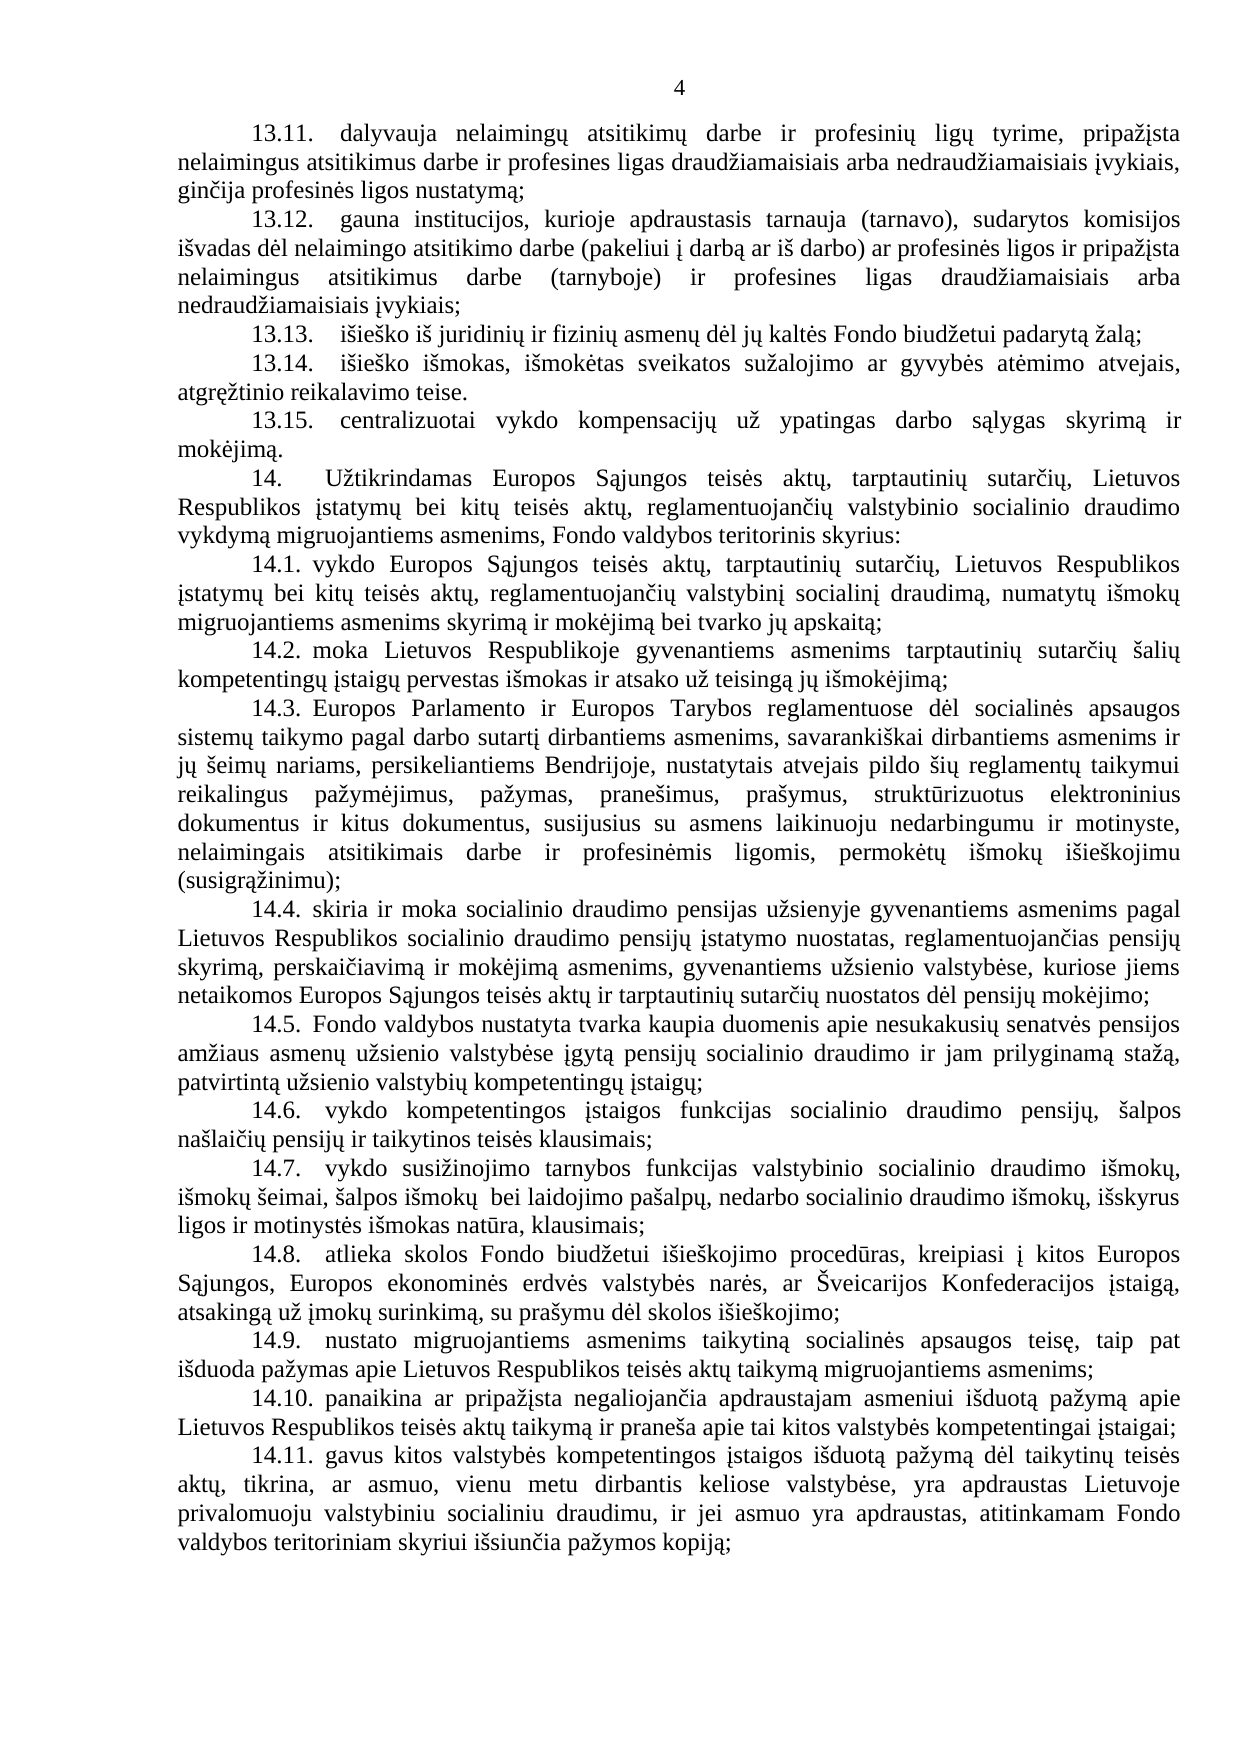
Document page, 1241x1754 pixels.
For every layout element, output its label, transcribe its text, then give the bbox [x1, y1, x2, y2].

text 13.12. gauna institucijos, kurioje apdraustasis tarnauja (tarnavo), sudarytos komisijos išvadas dėl nelaimingo atsitikimo darbe (pakeliui į darbą ar iš darbo) ar profesinės ligos ir pripažįsta nelaimingus atsitikimus darbe (tarnyboje) ir profesines ligas draudžiamaisiais arba nedraudžiamaisiais įvykiais; [177, 204, 1181, 319]
text 14.11. gavus kitos valstybės kompetentingos įstaigos išduotą pažymą dėl taikytinų teisės aktų, tikrina, ar asmuo, vienu metu dirbantis keliose valstybėse, yra apdraustas Lietuvoje privalomuoju valstybiniu socialiniu draudimu, ir jei asmuo yra apdraustas, atitinkamam Fondo valdybos teritoriniam skyriui išsiunčia pažymos kopiją; [177, 1441, 1181, 1556]
text 14.8. atlieka skolos Fondo biudžetui išieškojimo procedūras, kreipiasi į kitos Europos Sąjungos, Europos ekonominės erdvės valstybės narės, ar Šveicarijos Konfederacijos įstaigą, atsakingą už įmokų surinkimą, su prašymu dėl skolos išieškojimo; [177, 1239, 1181, 1326]
text 14.2. moka Lietuvos Respublikoje gyvenantiems asmenims tarptautinių sutarčių šalių kompetentingų įstaigų pervestas išmokas ir atsako už teisingą jų išmokėjimą; [177, 636, 1181, 693]
text 14.6. vykdo kompetentingos įstaigos funkcijas socialinio draudimo pensijų, šalpos našlaičių pensijų ir taikytinos teisės klausimais; [177, 1096, 1181, 1153]
text 13.15. centralizuotai vykdo kompensacijų už ypatingas darbo sąlygas skyrimą ir mokėjimą. [177, 406, 1181, 463]
text 14.4. skiria ir moka socialinio draudimo pensijas užsienyje gyvenantiems asmenims pagal Lietuvos Respublikos socialinio draudimo pensijų įstatymo nuostatas, reglamentuojančias pensijų skyrimą, perskaičiavimą ir mokėjimą asmenims, gyvenantiems užsienio valstybėse, kuriose jiems netaikomos Europos Sąjungos teisės aktų ir tarptautinių sutarčių nuostatos dėl pensijų mokėjimo; [177, 894, 1181, 1009]
text 14.3. Europos Parlamento ir Europos Tarybos reglamentuose dėl socialinės apsaugos sistemų taikymo pagal darbo sutartį dirbantiems asmenims, savarankiškai dirbantiems asmenims ir jų šeimų nariams, persikeliantiems Bendrijoje, nustatytais atvejais pildo šių reglamentų taikymui reikalingus pažymėjimus, pažymas, pranešimus, prašymus, struktūrizuotus elektroninius dokumentus ir kitus dokumentus, susijusius su asmens laikinuoju nedarbingumu ir motinyste, nelaimingais atsitikimais darbe ir profesinėmis ligomis, permokėtų išmokų išieškojimu (susigrąžinimu); [177, 693, 1181, 894]
text 13.14. išieško išmokas, išmokėtas sveikatos sužalojimo ar gyvybės atėmimo atvejais, atgręžtinio reikalavimo teise. [177, 348, 1181, 406]
text 14. Užtikrindamas Europos Sąjungos teisės aktų, tarptautinių sutarčių, Lietuvos Respublikos įstatymų bei kitų teisės aktų, reglamentuojančių valstybinio socialinio draudimo vykdymą migruojantiems asmenims, Fondo valdybos teritorinis skyrius: [177, 463, 1181, 549]
text 14.9. nustato migruojantiems asmenims taikytiną socialinės apsaugos teisę, taip pat išduoda pažymas apie Lietuvos Respublikos teisės aktų taikymą migruojantiems asmenims; [177, 1326, 1181, 1383]
text 14.5. Fondo valdybos nustatyta tvarka kaupia duomenis apie nesukakusių senatvės pensijos amžiaus asmenų užsienio valstybėse įgytą pensijų socialinio draudimo ir jam prilyginamą stažą, patvirtintą užsienio valstybių kompetentingų įstaigų; [177, 1009, 1181, 1096]
text 14.1. vykdo Europos Sąjungos teisės aktų, tarptautinių sutarčių, Lietuvos Respublikos įstatymų bei kitų teisės aktų, reglamentuojančių valstybinį socialinį draudimą, numatytų išmokų migruojantiems asmenims skyrimą ir mokėjimą bei tvarko jų apskaitą; [177, 549, 1181, 636]
text 13.11. dalyvauja nelaimingų atsitikimų darbe ir profesinių ligų tyrime, pripažįsta nelaimingus atsitikimus darbe ir profesines ligas draudžiamaisiais arba nedraudžiamaisiais įvykiais, ginčija profesinės ligos nustatymą; [177, 118, 1181, 204]
text 14.10. panaikina ar pripažįsta negaliojančia apdraustajam asmeniui išduotą pažymą apie Lietuvos Respublikos teisės aktų taikymą ir praneša apie tai kitos valstybės kompetentingai įstaigai; [177, 1383, 1181, 1441]
text 13.13. išieško iš juridinių ir fizinių asmenų dėl jų kaltės Fondo biudžetui padarytą žalą; [177, 319, 1181, 348]
text 14.7. vykdo susižinojimo tarnybos funkcijas valstybinio socialinio draudimo išmokų, išmokų šeimai, šalpos išmokų bei laidojimo pašalpų, nedarbo socialinio draudimo išmokų, išskyrus ligos ir motinystės išmokas natūra, klausimais; [177, 1153, 1181, 1239]
